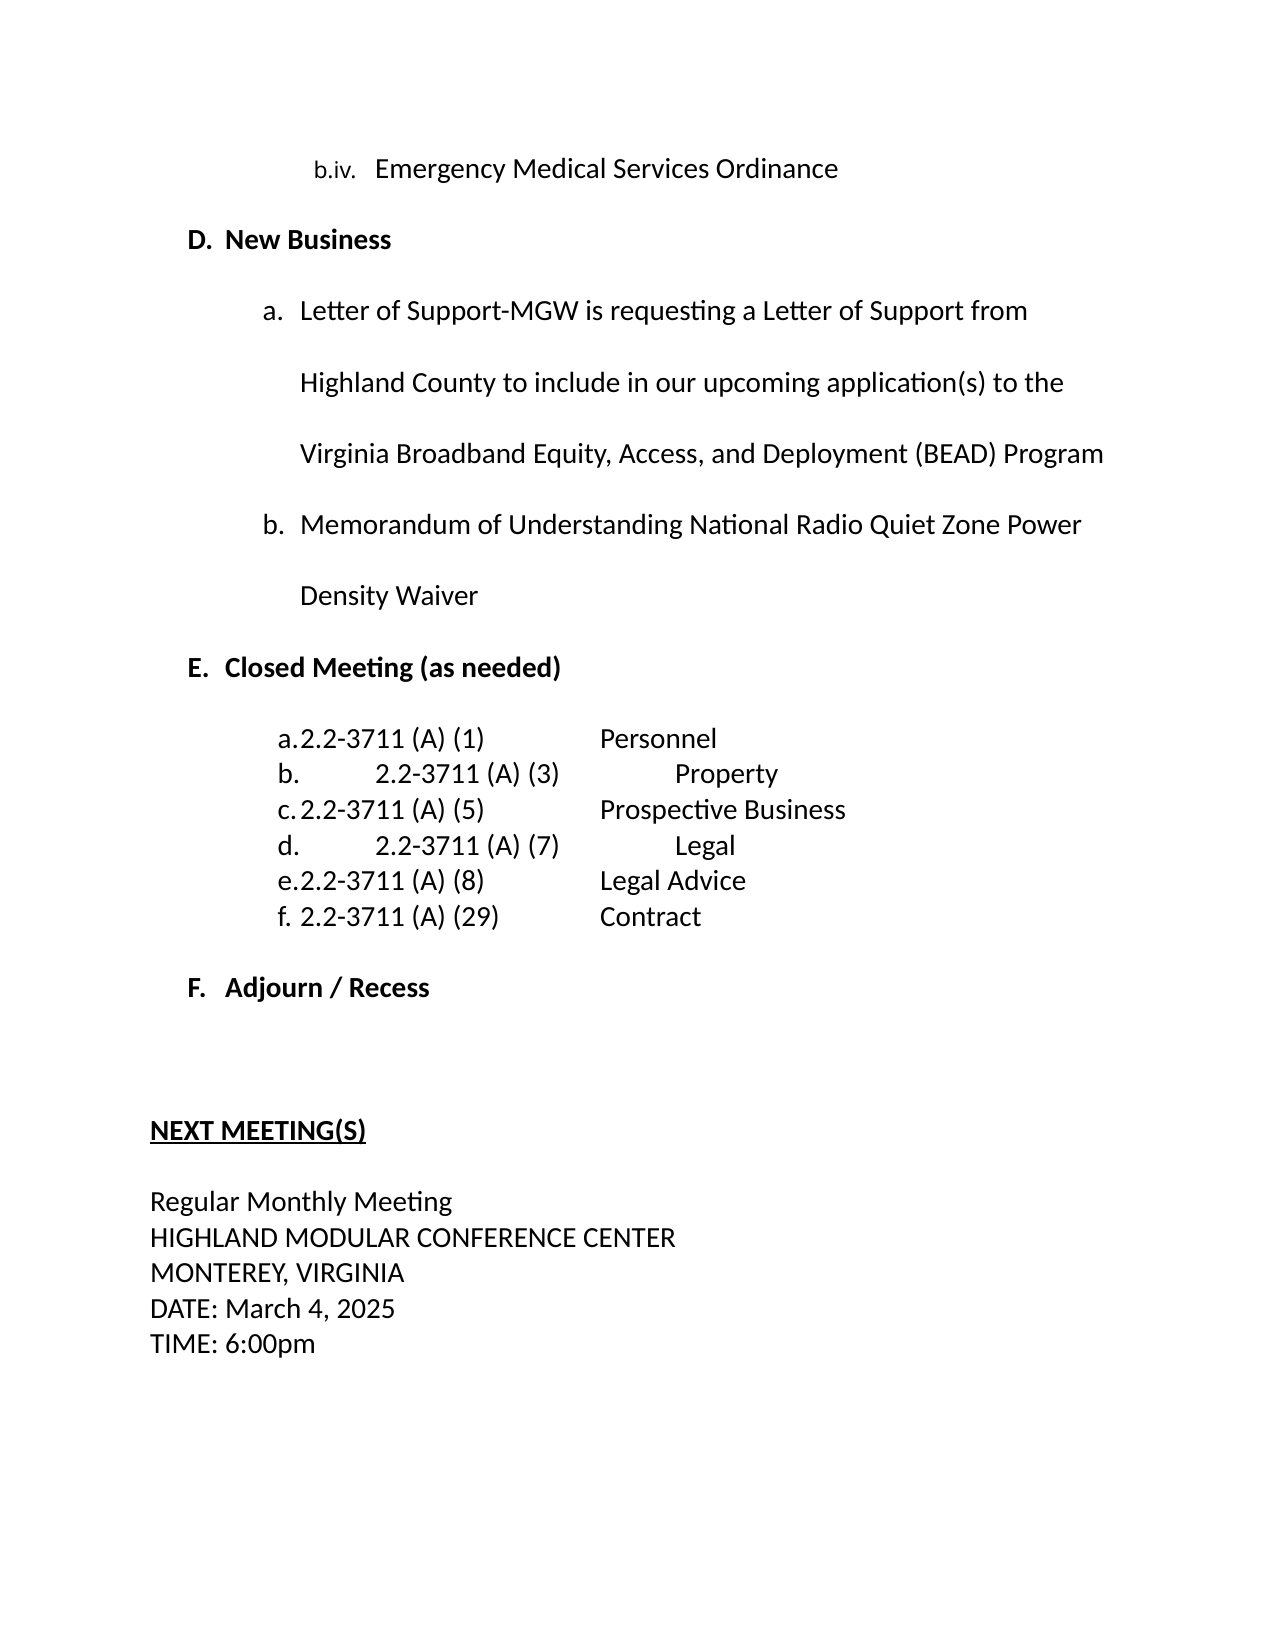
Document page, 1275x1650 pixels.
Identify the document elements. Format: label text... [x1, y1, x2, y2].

text HIGHLAND MODULAR CONFERENCE CENTER [150, 1219, 1125, 1254]
text TIME: 6:00pm [150, 1326, 1125, 1361]
list Adjourn / Recess [187, 969, 1125, 1005]
list 2.2-3711 (A) (5) Prospective Business [277, 791, 1125, 827]
text NEXT MEETING(S) [150, 1112, 1125, 1147]
text Regular Monthly Meeting [150, 1183, 1125, 1219]
list Letter of Support-MGW is requesting a Letter of Support from Highland County to include in our upcoming application(s) to the Virginia Broadband Equity, Access, and Deployment (BEAD) Program [262, 292, 1125, 471]
list 2.2-3711 (A) (8) Legal Advice [277, 862, 1125, 898]
list Memorandum of Understanding National Radio Quiet Zone Power Density Waiver [262, 506, 1125, 613]
text DATE: March 4, 2025 [150, 1290, 1125, 1326]
list 2.2-3711 (A) (7) Legal [277, 827, 1125, 862]
list 2.2-3711 (A) (29) Contract [277, 898, 1125, 934]
list Emergency Medical Services Ordinance [356, 150, 1125, 186]
list 2.2-3711 (A) (3) Property [277, 756, 1125, 791]
list Closed Meeting (as needed) [187, 649, 1125, 684]
text MONTEREY, VIRGINIA [150, 1254, 1125, 1290]
list 2.2-3711 (A) (1) Personnel [277, 720, 1125, 756]
list New Business [187, 221, 1125, 257]
